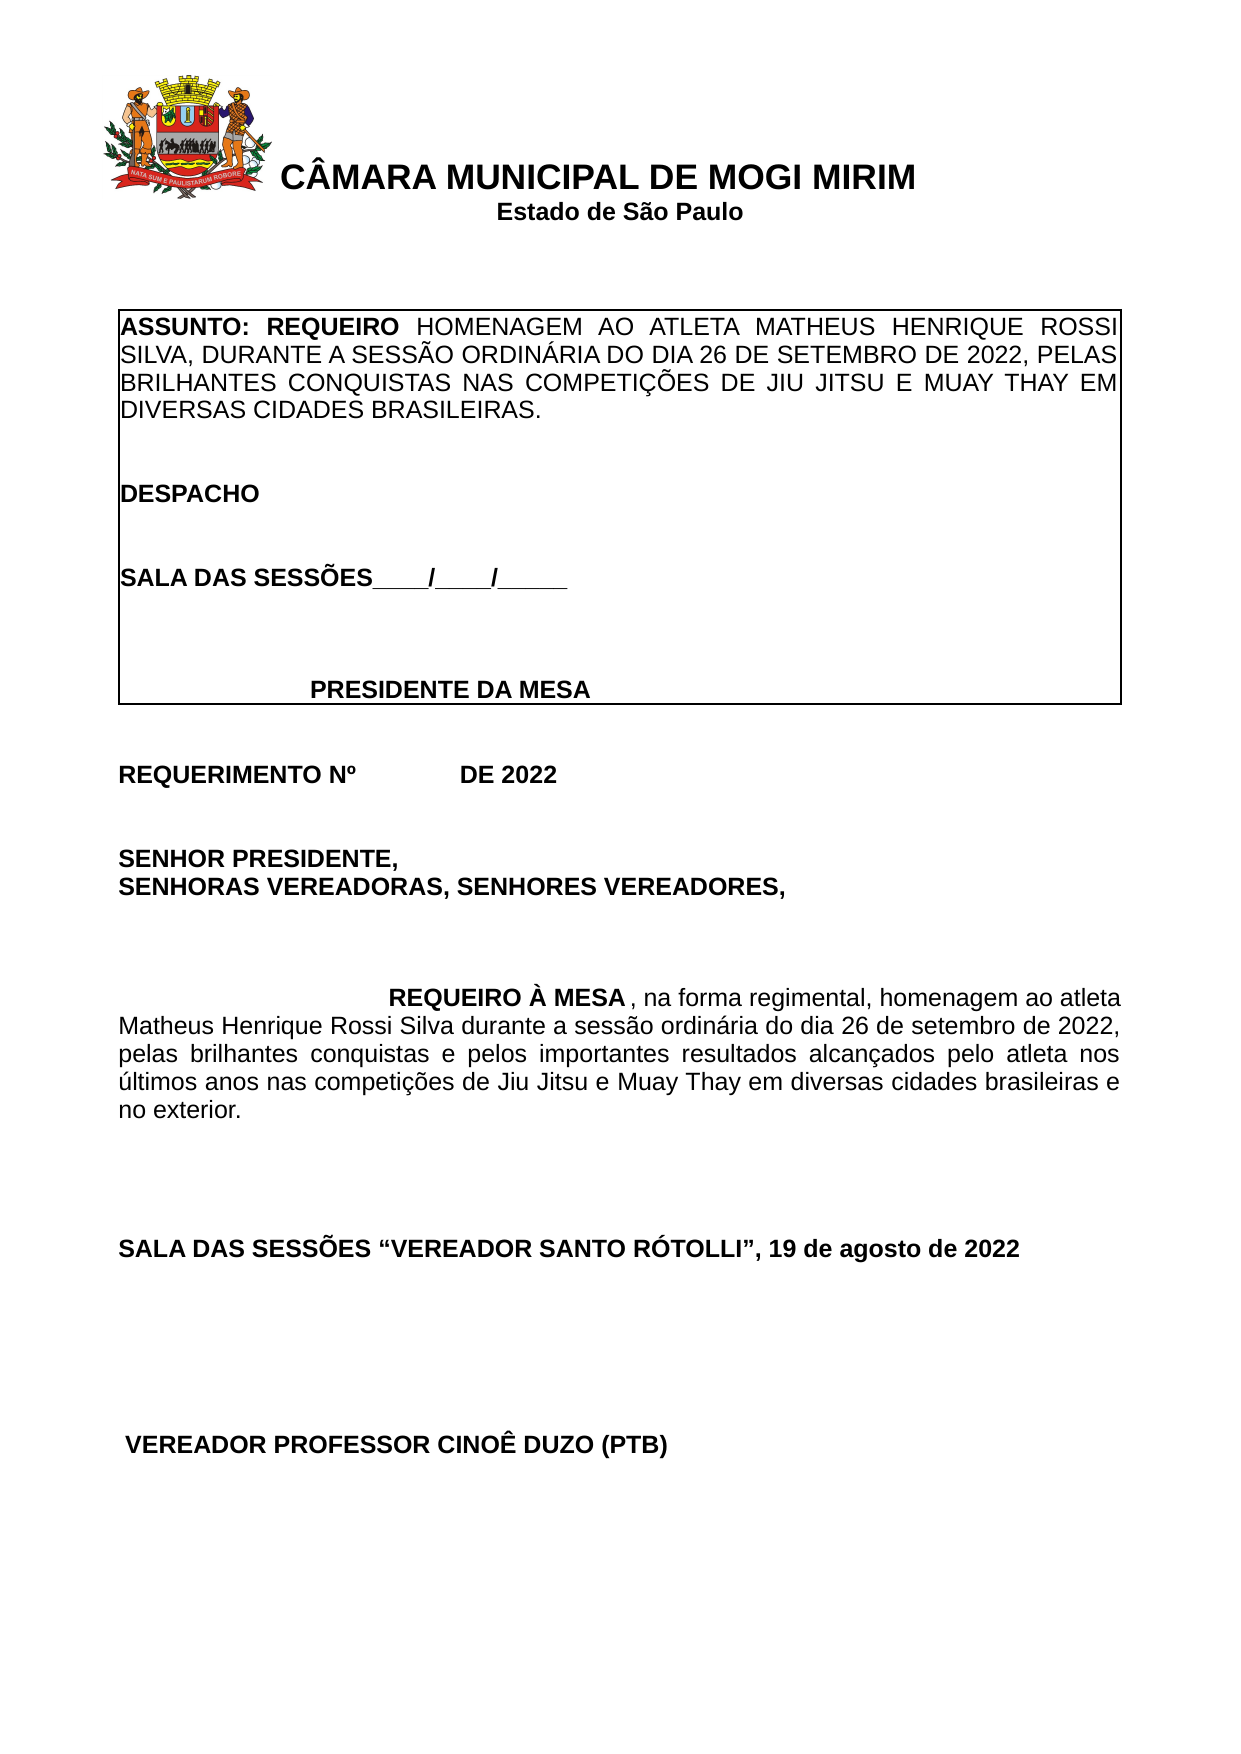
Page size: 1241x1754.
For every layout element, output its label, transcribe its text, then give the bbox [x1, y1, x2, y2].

text PRESIDENTE DA MESA [120, 672, 1120, 703]
text REQUEIRO À MESA, na forma regimental, homenagem ao atleta Matheus Henrique Rossi Silva durante a sessão ordinária do dia 26 de setembro de 2022, pelas brilhantes conquistas e pelos importantes resultados alcançados pelo atleta nos últimos anos nas competições de Jiu Jitsu e Muay Thay em diversas cidades brasileiras e no exterior. [118, 984, 1122, 1123]
text ASSUNTO: REQUEIRO HOMENAGEM AO ATLETA MATHEUS HENRIQUE ROSSI SILVA, DURANTE A SESSÃO ORDINÁRIA DO DIA 26 DE SETEMBRO DE 2022, PELAS BRILHANTES CONQUISTAS NAS COMPETIÇÕES DE JIU JITSU E MUAY THAY EM DIVERSAS CIDADES BRASILEIRAS. [120, 311, 1120, 424]
picture [102, 75, 273, 199]
text DESPACHO [120, 476, 1120, 508]
text CÂMARA MUNICIPAL DE MOGI MIRIM [273, 158, 1122, 197]
text SENHOR PRESIDENTE, [118, 844, 1122, 872]
text REQUERIMENTO Nº DE 2022 [118, 761, 1122, 789]
text SALA DAS SESSÕES “VEREADOR SANTO RÓTOLLI”, 19 de agosto de 2022 [118, 1235, 1122, 1263]
text SENHORAS VEREADORAS, SENHORES VEREADORES, [118, 872, 1122, 900]
text Estado de São Paulo [118, 197, 1122, 225]
text VEREADOR PROFESSOR CINOÊ DUZO (PTB) [118, 1430, 1122, 1458]
text SALA DAS SESSÕES____/____/_____ [120, 560, 1120, 592]
